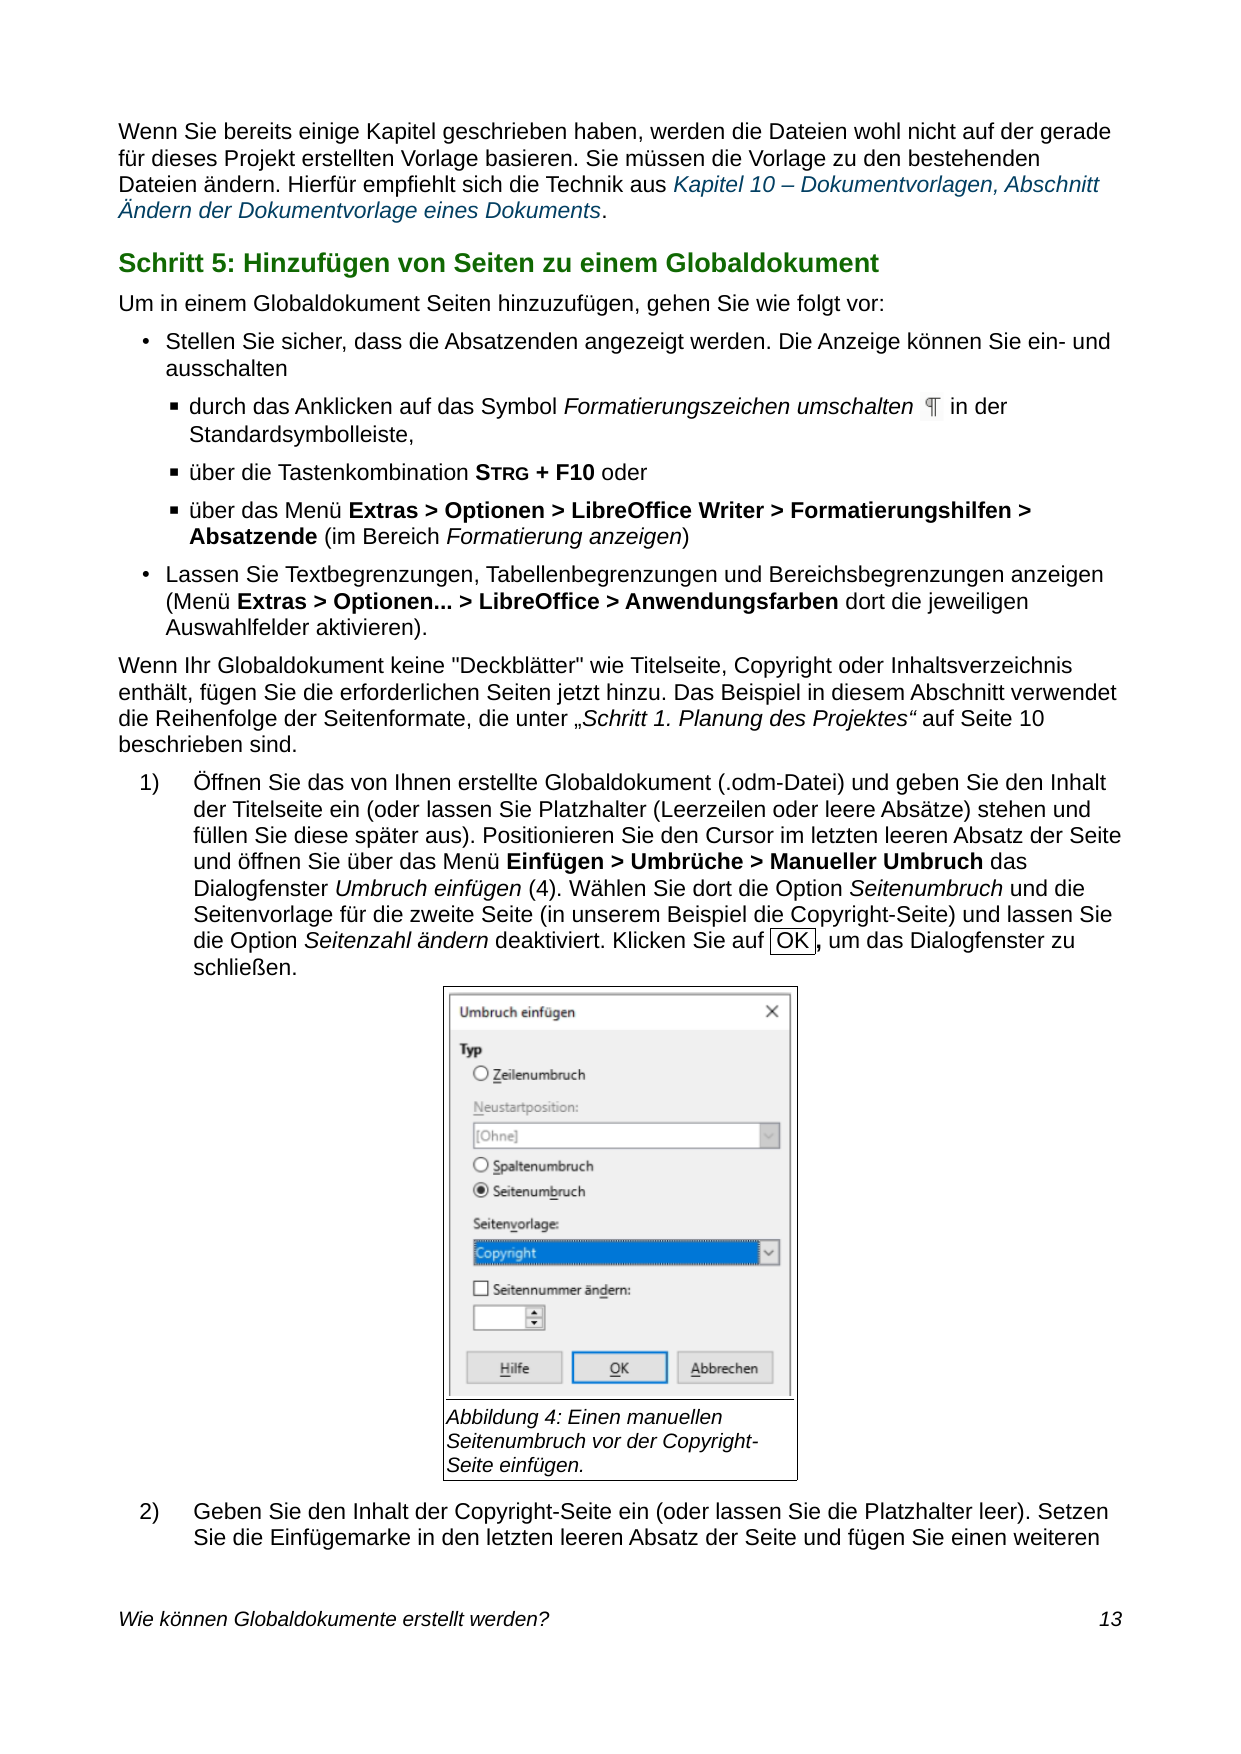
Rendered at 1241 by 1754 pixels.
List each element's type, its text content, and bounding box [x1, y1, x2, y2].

list Lassen Sie Textbegrenzungen, Tabellenbegrenzungen und Bereichsbegrenzungen anzeigen (Menü Extras > Optionen... > LibreOffice > Anwendungsfarben dort die jeweiligen Auswahlfelder aktivieren). [142, 561, 1122, 640]
list Öffnen Sie das von Ihnen erstellte Globaldokument (.odm-Datei) und geben Sie den Inhalt der Titelseite ein (oder lassen Sie Platzhalter (Leerzeilen oder leere Absätze) stehen und füllen Sie diese später aus). Positionieren Sie den Cursor im letzten leeren Absatz der Seite und öffnen Sie über das Menü Einfügen > Umbrüche > Manueller Umbruch das Dialogfenster Umbruch einfügen (Abbildung 4). Wählen Sie dort die Option Seitenumbruch und die Seitenvorlage für die zweite Seite (in unserem Beispiel die Copyright-Seite) und lassen Sie die Option Seitenzahl ändern deaktiviert. Klicken Sie auf OK, um das Dialogfenster zu schließen. [159, 769, 1122, 980]
list Geben Sie den Inhalt der Copyright-Seite ein (oder lassen Sie die Platzhalter leer). Setzen Sie die Einfügemarke in den letzten leeren Absatz der Seite und fügen Sie einen weiteren [159, 1498, 1122, 1550]
list über die Tastenkombination Strg + F10 oder [165, 459, 1122, 485]
list über das Menü Extras > Optionen > LibreOffice Writer > Formatierungshilfen > Absatzende (im Bereich Formatierung anzeigen) [165, 497, 1122, 549]
text Um in einem Globaldokument Seiten hinzuzufügen, gehen Sie wie folgt vor: [118, 290, 1122, 317]
list durch das Anklicken auf das Symbol Formatierungszeichen umschalten in der Standardsymbolleiste, [165, 393, 1122, 447]
subtitle Schritt 5: Hinzufügen von Seiten zu einem Globaldokument [118, 247, 1122, 278]
picture [448, 992, 792, 1396]
text Wenn Sie bereits einige Kapitel geschrieben haben, werden die Dateien wohl nicht auf der gerade für dieses Projekt erstellten Vorlage basieren. Sie müssen die Vorlage zu den bestehenden Dateien ändern. Hierfür empfiehlt sich die Technik aus Kapitel 10 – Dokumentvorlagen, Abschnitt Ändern der Dokumentvorlage eines Dokuments. [118, 118, 1122, 223]
text Wenn Ihr Globaldokument keine "Deckblätter" wie Titelseite, Copyright oder Inhaltsverzeichnis enthält, fügen Sie die erforderlichen Seiten jetzt hinzu. Das Beispiel in diesem Abschnitt verwendet die Reihenfolge der Seitenformate, die unter „Schritt 1. Planung des Projektes“ auf Seite 10 beschrieben sind. [118, 652, 1122, 757]
picture [920, 392, 944, 421]
list Stellen Sie sicher, dass die Absatzenden angezeigt werden. Die Anzeige können Sie ein- und ausschalten [142, 328, 1122, 381]
text Abbildung 4: Einen manuellen Seitenumbruch vor der Copyright-Seite einfügen. [446, 1400, 794, 1477]
